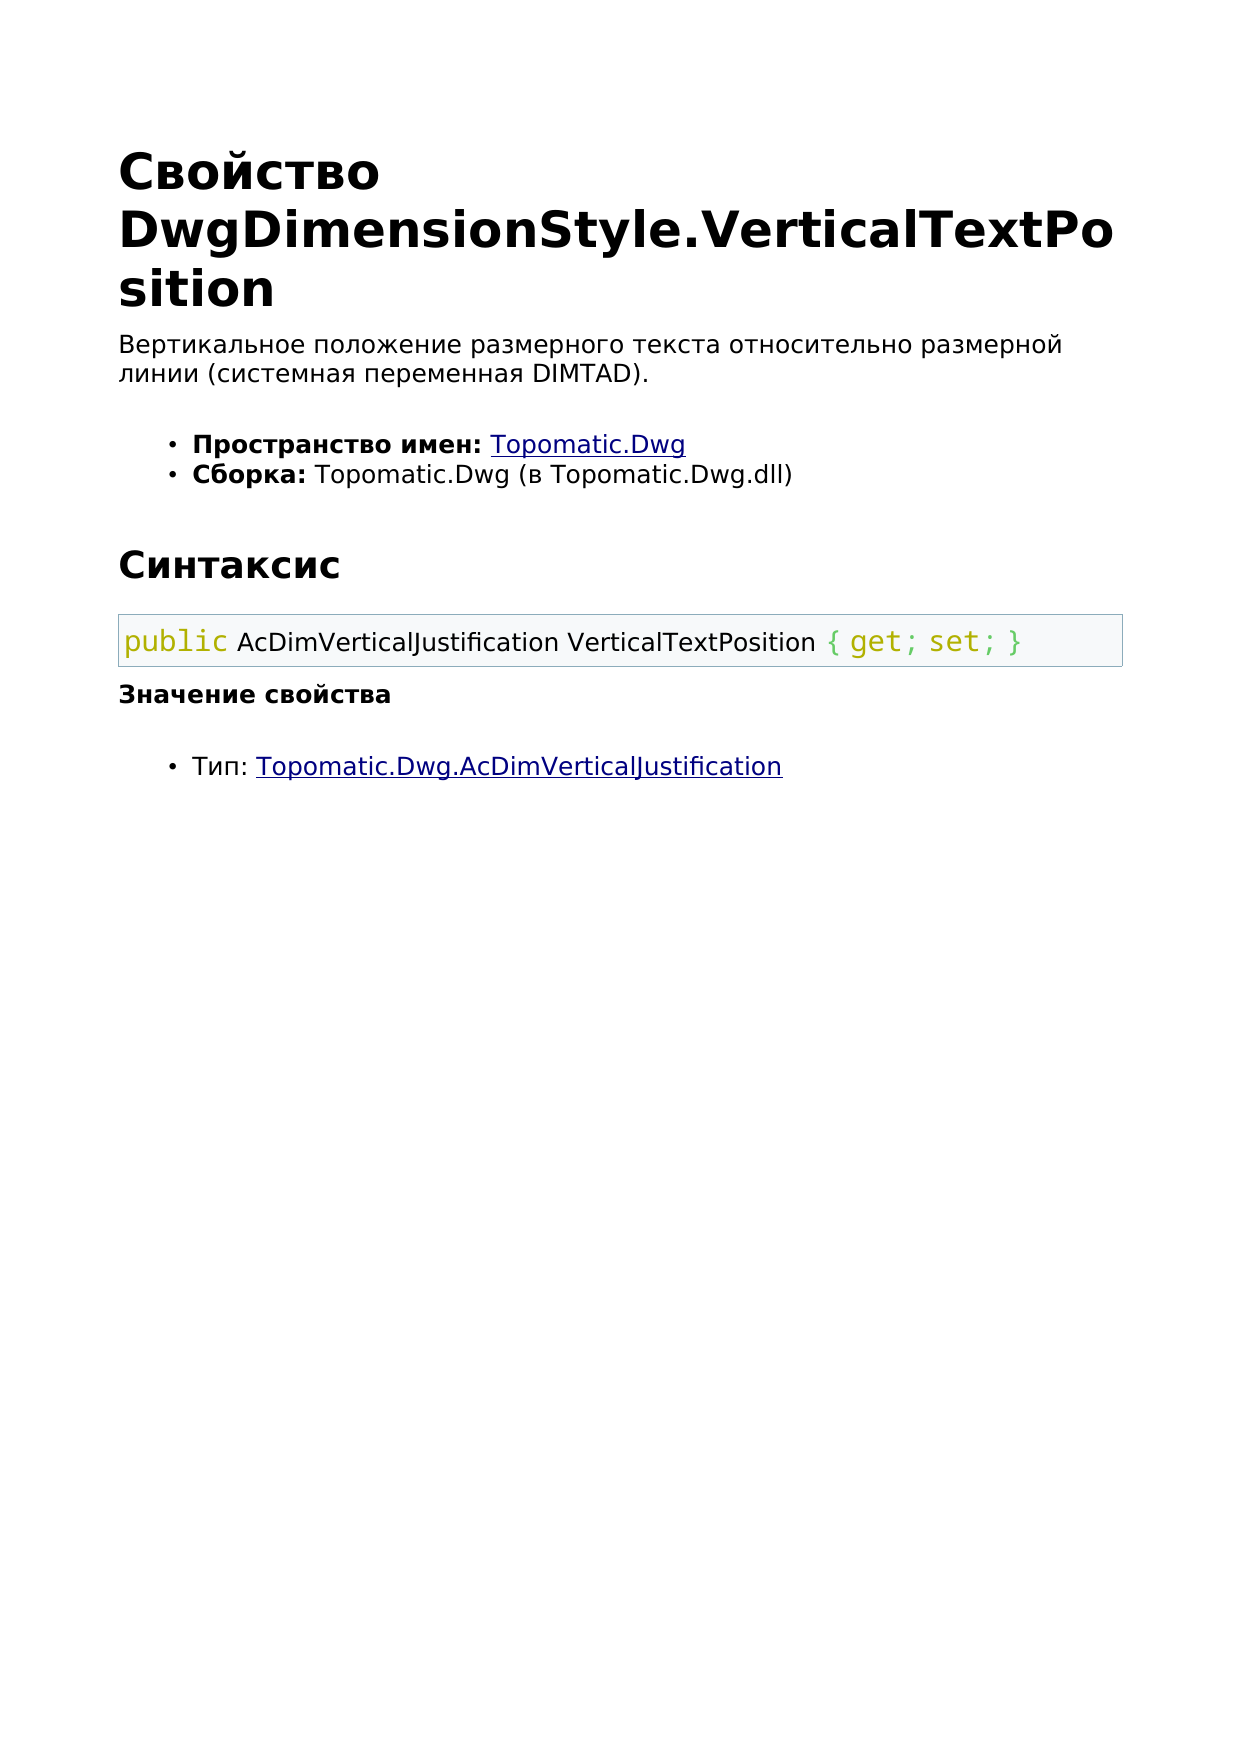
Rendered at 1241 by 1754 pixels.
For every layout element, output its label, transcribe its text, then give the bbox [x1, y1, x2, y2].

list Сборка: Topomatic.Dwg (в Topomatic.Dwg.dll) [177, 460, 1122, 489]
table_header public AcDimVerticalJustification VerticalTextPosition { get; set; } [119, 615, 1122, 666]
list Тип: Topomatic.Dwg.AcDimVerticalJustification [177, 752, 1122, 781]
list Пространство имен: Topomatic.Dwg [177, 431, 1122, 460]
subtitle Свойство DwgDimensionStyle.VerticalTextPosition [118, 143, 1122, 318]
text Вертикальное положение размерного текста относительно размерной линии (системная переменная DIMTAD). [118, 330, 1122, 389]
subtitle Синтаксис [118, 543, 1122, 587]
text Значение свойства [118, 681, 1122, 710]
